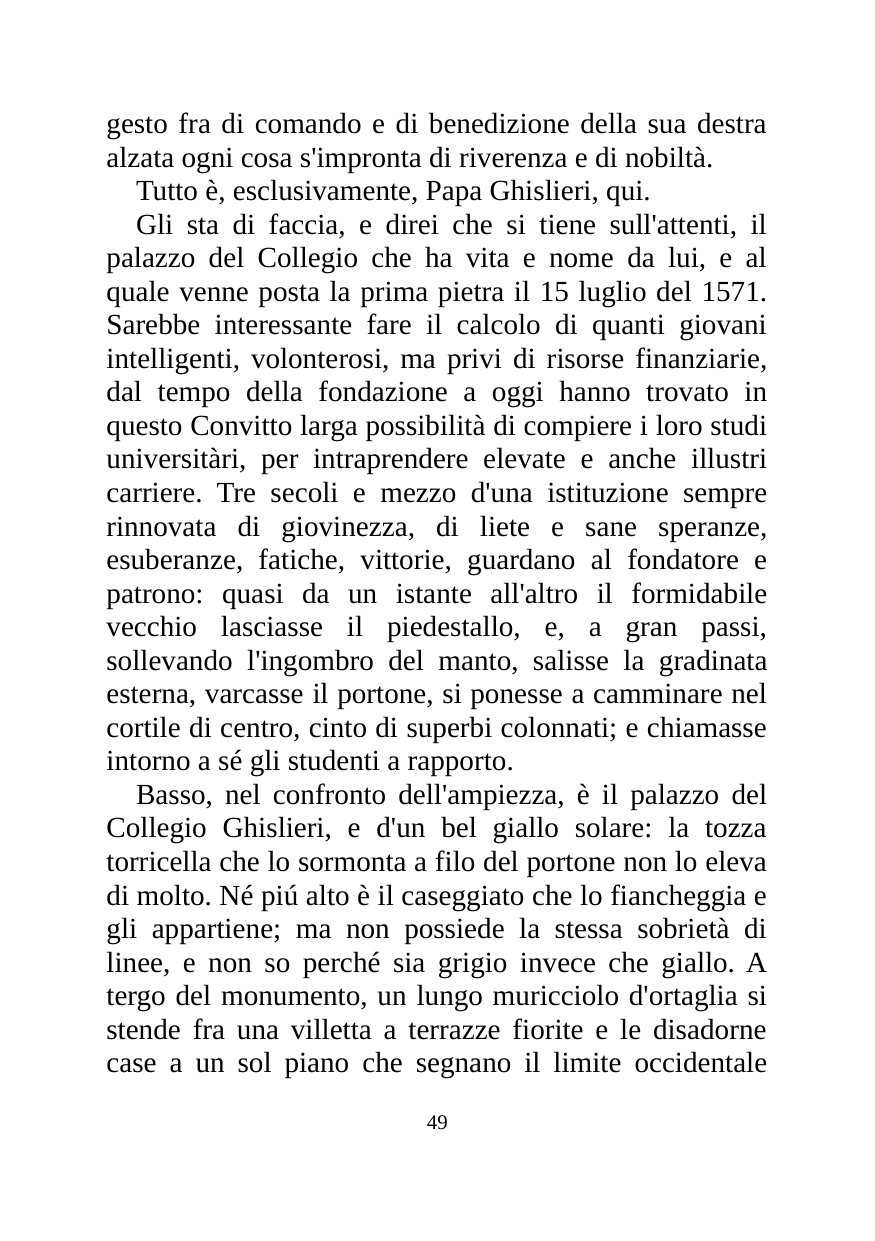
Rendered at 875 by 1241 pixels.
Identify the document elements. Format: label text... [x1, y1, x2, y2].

text Gli sta di faccia, e direi che si tiene sull'attenti, il palazzo del Collegio che ha vita e nome da lui, e al quale venne posta la prima pietra il 15 luglio del 1571. Sarebbe interessante fare il calcolo di quanti giovani intelligenti, volonterosi, ma privi di risorse finanziarie, dal tempo della fondazione a oggi hanno trovato in questo Convitto larga possibilità di compiere i loro studi universitàri, per intraprendere elevate e anche illustri carriere. Tre secoli e mezzo d'una istituzione sempre rinnovata di giovinezza, di liete e sane speranze, esuberanze, fatiche, vittorie, guardano al fondatore e patrono: quasi da un istante all'altro il formidabile vecchio lasciasse il piedestallo, e, a gran passi, sollevando l'ingombro del manto, salisse la gradinata esterna, varcasse il portone, si ponesse a camminare nel cortile di centro, cinto di superbi colonnati; e chiamasse intorno a sé gli studenti a rapporto. [106, 207, 768, 777]
text Basso, nel confronto dell'ampiezza, è il palazzo del Collegio Ghislieri, e d'un bel giallo solare: la tozza torricella che lo sormonta a filo del portone non lo eleva di molto. Né piú alto è il caseggiato che lo fiancheggia e gli appartiene; ma non possiede la stessa sobrietà di linee, e non so perché sia grigio invece che giallo. A tergo del monumento, un lungo muricciolo d'ortaglia si stende fra una villetta a terrazze fiorite e le disadorne case a un sol piano che segnano il limite occidentale [106, 777, 768, 1079]
text gesto fra di comando e di benedizione della sua destra alzata ogni cosa s'impronta di riverenza e di nobiltà. [106, 106, 768, 173]
text Tutto è, esclusivamente, Papa Ghislieri, qui. [106, 173, 768, 207]
